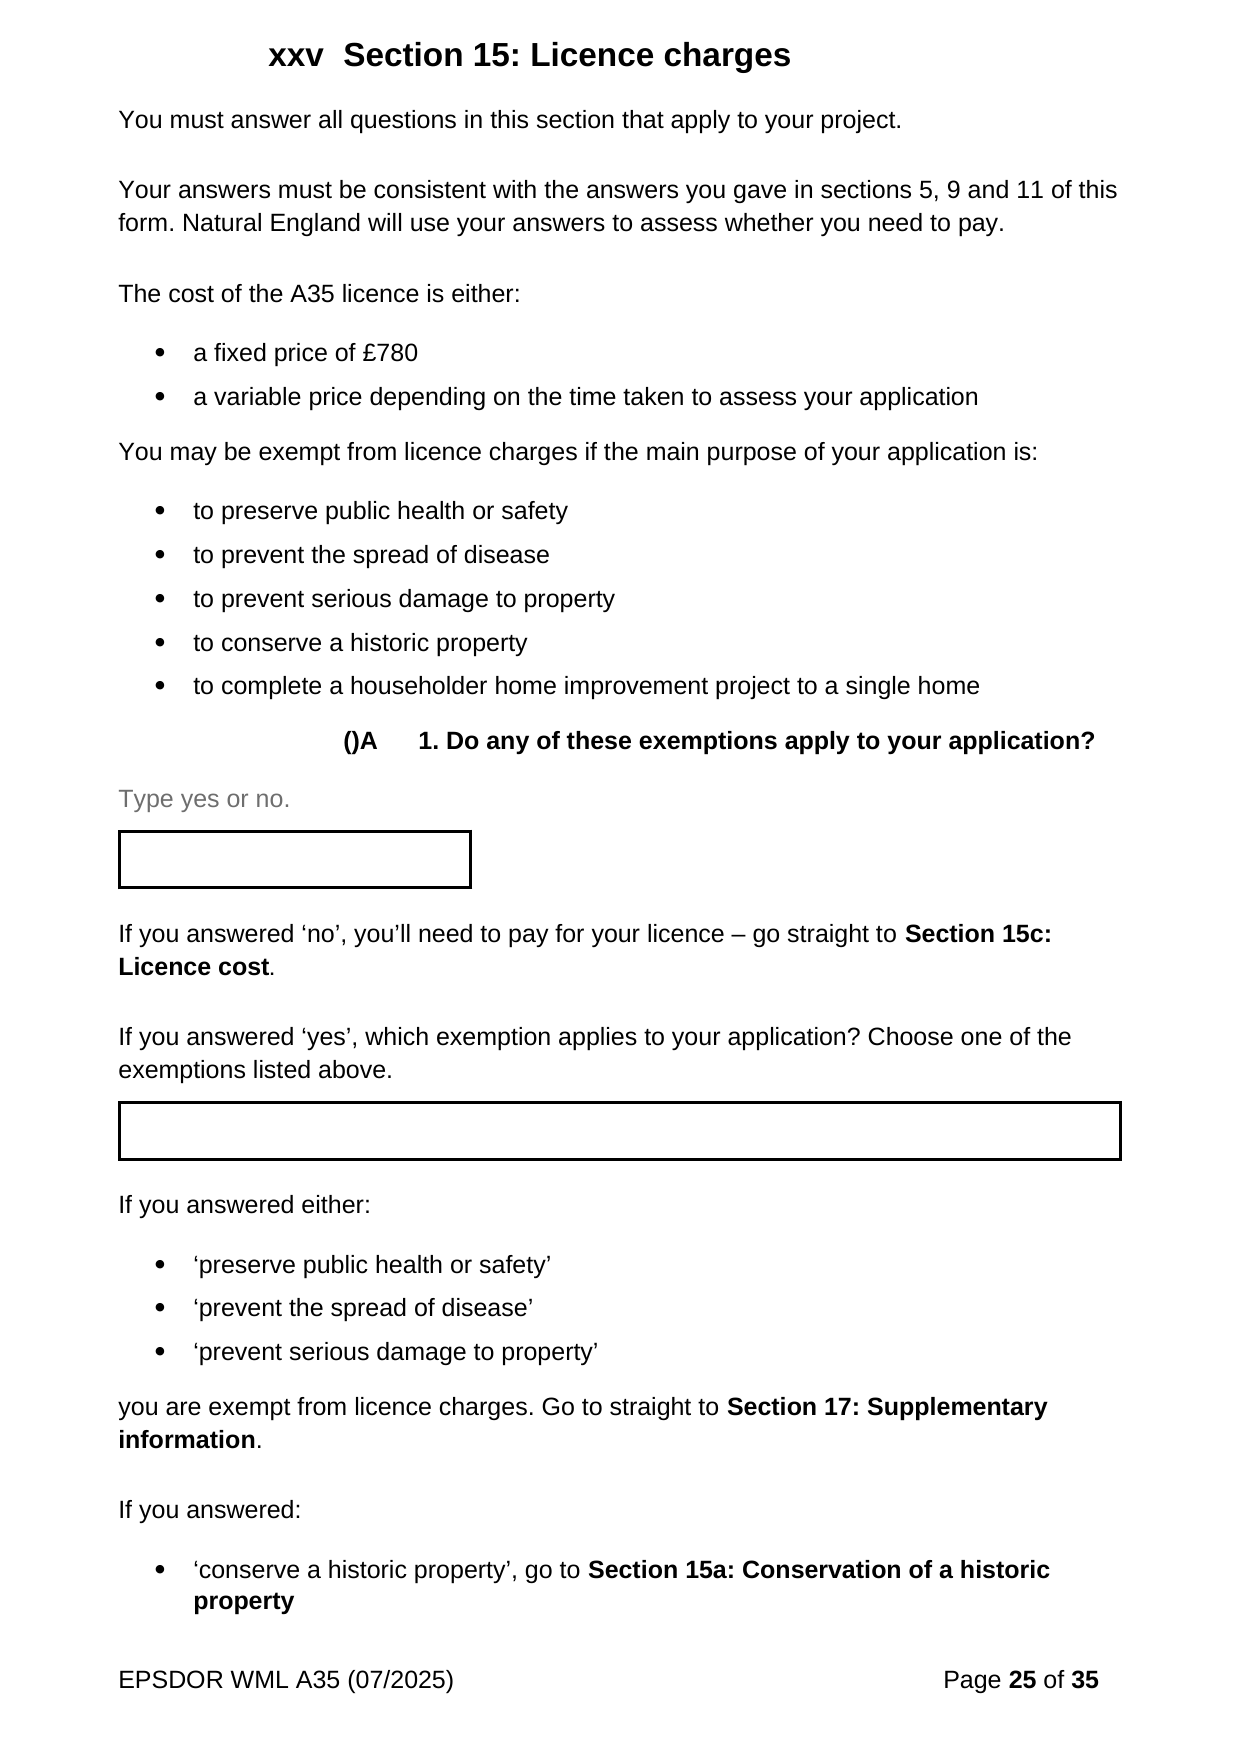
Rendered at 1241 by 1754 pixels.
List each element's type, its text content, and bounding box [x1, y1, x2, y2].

text If you answered: [118, 1495, 1122, 1524]
list ‘prevent serious damage to property’ [156, 1336, 1122, 1367]
text If you answered either: [118, 1190, 1122, 1219]
list to prevent the spread of disease [156, 538, 1122, 570]
list to complete a householder home improvement project to a single home [156, 670, 1122, 701]
list ‘prevent the spread of disease’ [156, 1292, 1122, 1323]
text Type yes or no. [118, 784, 1122, 813]
subtitle Section 15: Licence charges [268, 35, 1122, 74]
list to preserve public health or safety [156, 495, 1122, 526]
subtitle 1. Do any of these exemptions apply to your application? [343, 726, 1122, 755]
list a variable price depending on the time taken to assess your application [156, 380, 1122, 412]
text You may be exempt from licence charges if the main purpose of your application is: [118, 437, 1122, 465]
text The cost of the A35 licence is either: [118, 279, 1122, 307]
text Your answers must be consistent with the answers you gave in sections 5, 9 and 11 of this form. Natural England will use your answers to assess whether you need to pay. [118, 175, 1122, 237]
list to conserve a historic property [156, 626, 1122, 657]
list ‘conserve a historic property’, go to Section 15a: Conservation of a historic property [156, 1553, 1122, 1616]
text you are exempt from licence charges. Go to straight to Section 17: Supplementary information. [118, 1392, 1122, 1454]
text You must answer all questions in this section that apply to your project. [118, 104, 1122, 133]
list ‘preserve public health or safety’ [156, 1248, 1122, 1279]
list to prevent serious damage to property [156, 582, 1122, 613]
list a fixed price of £780 [156, 337, 1122, 368]
text If you answered ‘yes’, which exemption applies to your application? Choose one of the exemptions listed above. [118, 1022, 1122, 1084]
text If you answered ‘no’, you’ll need to pay for your licence – go straight to Section 15c: Licence cost. [118, 919, 1122, 981]
